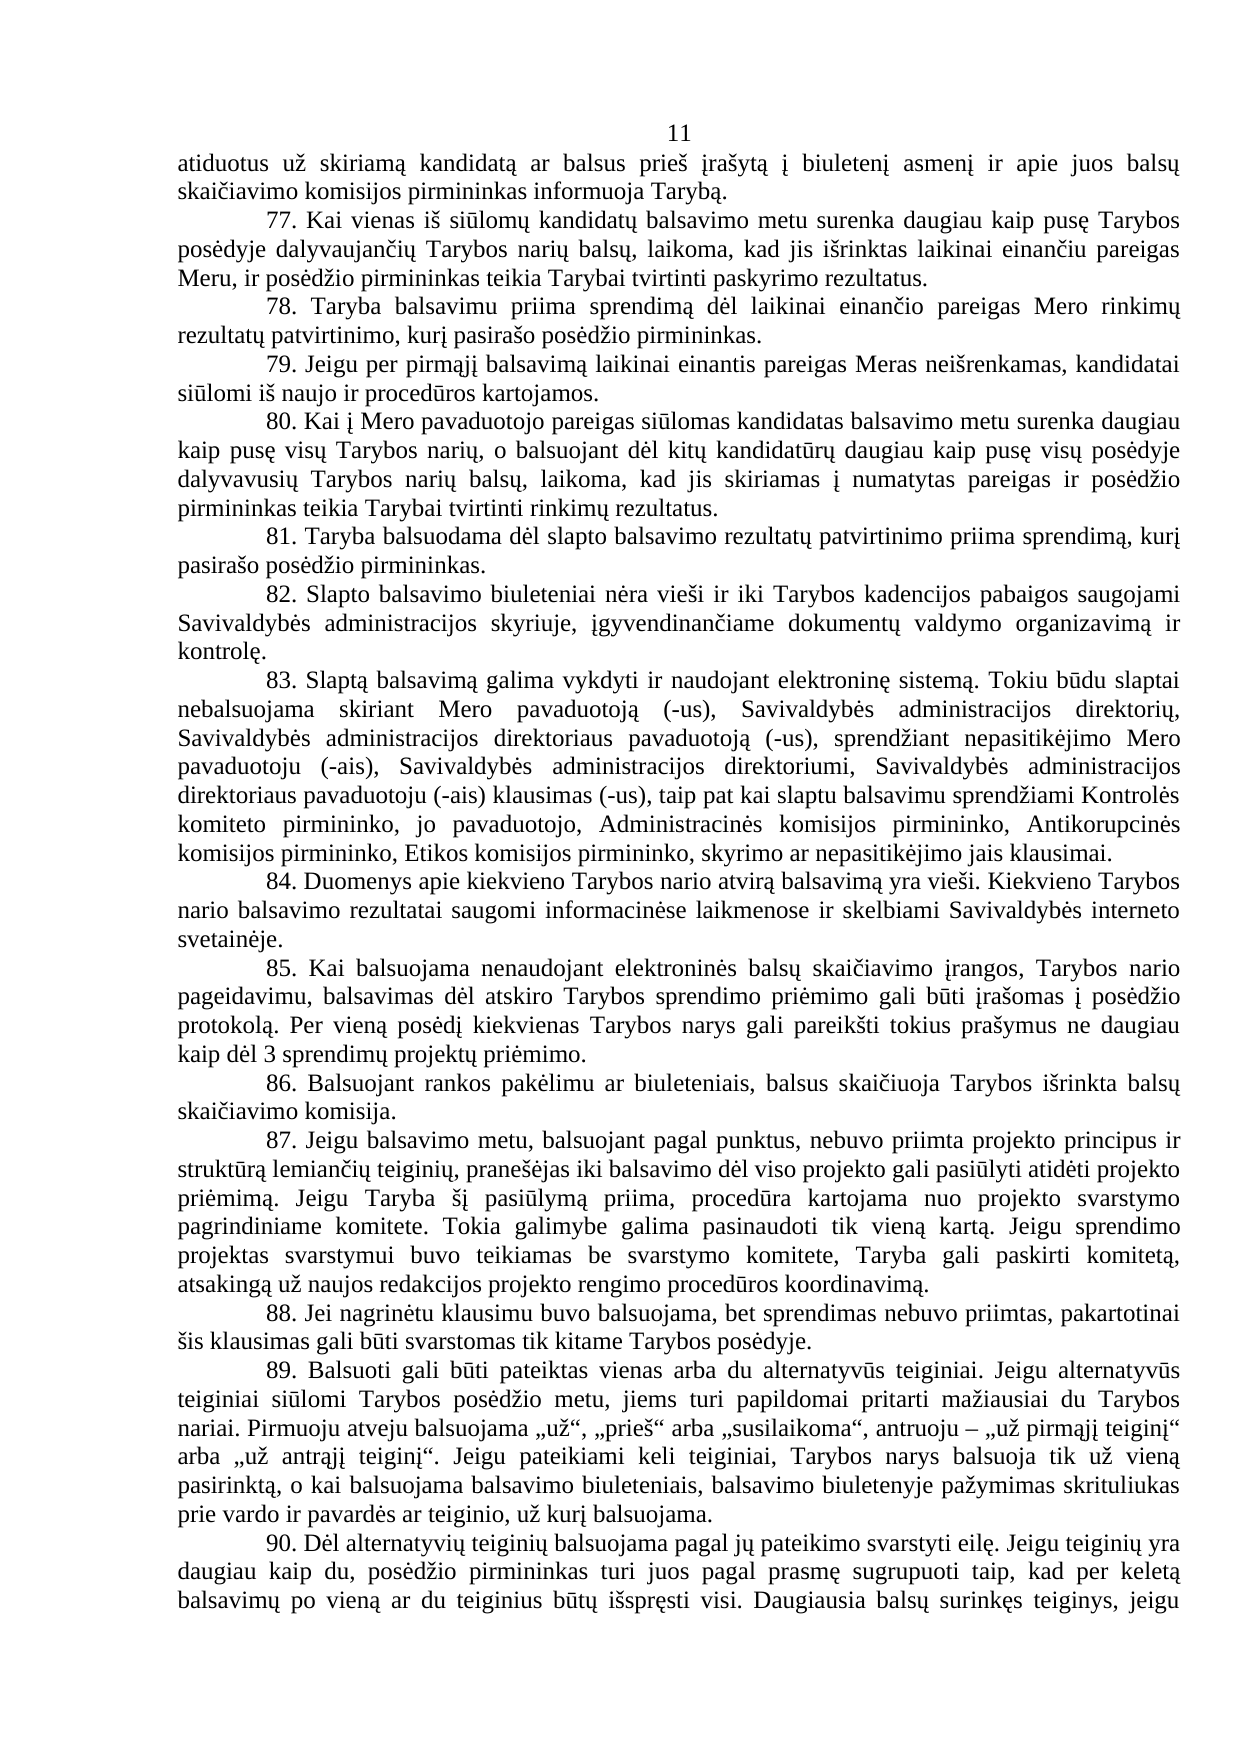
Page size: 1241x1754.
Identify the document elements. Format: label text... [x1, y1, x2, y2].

text 80. Kai į Mero pavaduotojo pareigas siūlomas kandidatas balsavimo metu surenka daugiau kaip pusę visų Tarybos narių, o balsuojant dėl kitų kandidatūrų daugiau kaip pusę visų posėdyje dalyvavusių Tarybos narių balsų, laikoma, kad jis skiriamas į numatytas pareigas ir posėdžio pirmininkas teikia Tarybai tvirtinti rinkimų rezultatus. [177, 406, 1181, 521]
text 87. Jeigu balsavimo metu, balsuojant pagal punktus, nebuvo priimta projekto principus ir struktūrą lemiančių teiginių, pranešėjas iki balsavimo dėl viso projekto gali pasiūlyti atidėti projekto priėmimą. Jeigu Taryba šį pasiūlymą priima, procedūra kartojama nuo projekto svarstymo pagrindiniame komitete. Tokia galimybe galima pasinaudoti tik vieną kartą. Jeigu sprendimo projektas svarstymui buvo teikiamas be svarstymo komitete, Taryba gali paskirti komitetą, atsakingą už naujos redakcijos projekto rengimo procedūros koordinavimą. [177, 1125, 1181, 1298]
text 83. Slaptą balsavimą galima vykdyti ir naudojant elektroninę sistemą. Tokiu būdu slaptai nebalsuojama skiriant Mero pavaduotoją (-us), Savivaldybės administracijos direktorių, Savivaldybės administracijos direktoriaus pavaduotoją (-us), sprendžiant nepasitikėjimo Mero pavaduotoju (-ais), Savivaldybės administracijos direktoriumi, Savivaldybės administracijos direktoriaus pavaduotoju (-ais) klausimas (-us), taip pat kai slaptu balsavimu sprendžiami Kontrolės komiteto pirmininko, jo pavaduotojo, Administracinės komisijos pirmininko, Antikorupcinės komisijos pirmininko, Etikos komisijos pirmininko, skyrimo ar nepasitikėjimo jais klausimai. [177, 665, 1181, 866]
text 79. Jeigu per pirmąjį balsavimą laikinai einantis pareigas Meras neišrenkamas, kandidatai siūlomi iš naujo ir procedūros kartojamos. [177, 349, 1181, 406]
text 78. Taryba balsavimu priima sprendimą dėl laikinai einančio pareigas Mero rinkimų rezultatų patvirtinimo, kurį pasirašo posėdžio pirmininkas. [177, 291, 1181, 349]
text 77. Kai vienas iš siūlomų kandidatų balsavimo metu surenka daugiau kaip pusę Tarybos posėdyje dalyvaujančių Tarybos narių balsų, laikoma, kad jis išrinktas laikinai einančiu pareigas Meru, ir posėdžio pirmininkas teikia Tarybai tvirtinti paskyrimo rezultatus. [177, 205, 1181, 291]
text 90. Dėl alternatyvių teiginių balsuojama pagal jų pateikimo svarstyti eilę. Jeigu teiginių yra daugiau kaip du, posėdžio pirmininkas turi juos pagal prasmę sugrupuoti taip, kad per keletą balsavimų po vieną ar du teiginius būtų išspręsti visi. Daugiausia balsų surinkęs teiginys, jeigu [177, 1528, 1181, 1614]
text 88. Jei nagrinėtu klausimu buvo balsuojama, bet sprendimas nebuvo priimtas, pakartotinai šis klausimas gali būti svarstomas tik kitame Tarybos posėdyje. [177, 1298, 1181, 1355]
text 82. Slapto balsavimo biuleteniai nėra vieši ir iki Tarybos kadencijos pabaigos saugojami Savivaldybės administracijos skyriuje, įgyvendinančiame dokumentų valdymo organizavimą ir kontrolę. [177, 579, 1181, 665]
text 84. Duomenys apie kiekvieno Tarybos nario atvirą balsavimą yra vieši. Kiekvieno Tarybos nario balsavimo rezultatai saugomi informacinėse laikmenose ir skelbiami Savivaldybės interneto svetainėje. [177, 866, 1181, 953]
text atiduotus už skiriamą kandidatą ar balsus prieš įrašytą į biuletenį asmenį ir apie juos balsų skaičiavimo komisijos pirmininkas informuoja Tarybą. [177, 148, 1181, 205]
text 81. Taryba balsuodama dėl slapto balsavimo rezultatų patvirtinimo priima sprendimą, kurį pasirašo posėdžio pirmininkas. [177, 521, 1181, 579]
text 86. Balsuojant rankos pakėlimu ar biuleteniais, balsus skaičiuoja Tarybos išrinkta balsų skaičiavimo komisija. [177, 1068, 1181, 1125]
text 89. Balsuoti gali būti pateiktas vienas arba du alternatyvūs teiginiai. Jeigu alternatyvūs teiginiai siūlomi Tarybos posėdžio metu, jiems turi papildomai pritarti mažiausiai du Tarybos nariai. Pirmuoju atveju balsuojama „už“, „prieš“ arba „susilaikoma“, antruoju – „už pirmąjį teiginį“ arba „už antrąjį teiginį“. Jeigu pateikiami keli teiginiai, Tarybos narys balsuoja tik už vieną pasirinktą, o kai balsuojama balsavimo biuleteniais, balsavimo biuletenyje pažymimas skrituliukas prie vardo ir pavardės ar teiginio, už kurį balsuojama. [177, 1355, 1181, 1528]
text 85. Kai balsuojama nenaudojant elektroninės balsų skaičiavimo įrangos, Tarybos nario pageidavimu, balsavimas dėl atskiro Tarybos sprendimo priėmimo gali būti įrašomas į posėdžio protokolą. Per vieną posėdį kiekvienas Tarybos narys gali pareikšti tokius prašymus ne daugiau kaip dėl 3 sprendimų projektų priėmimo. [177, 953, 1181, 1068]
